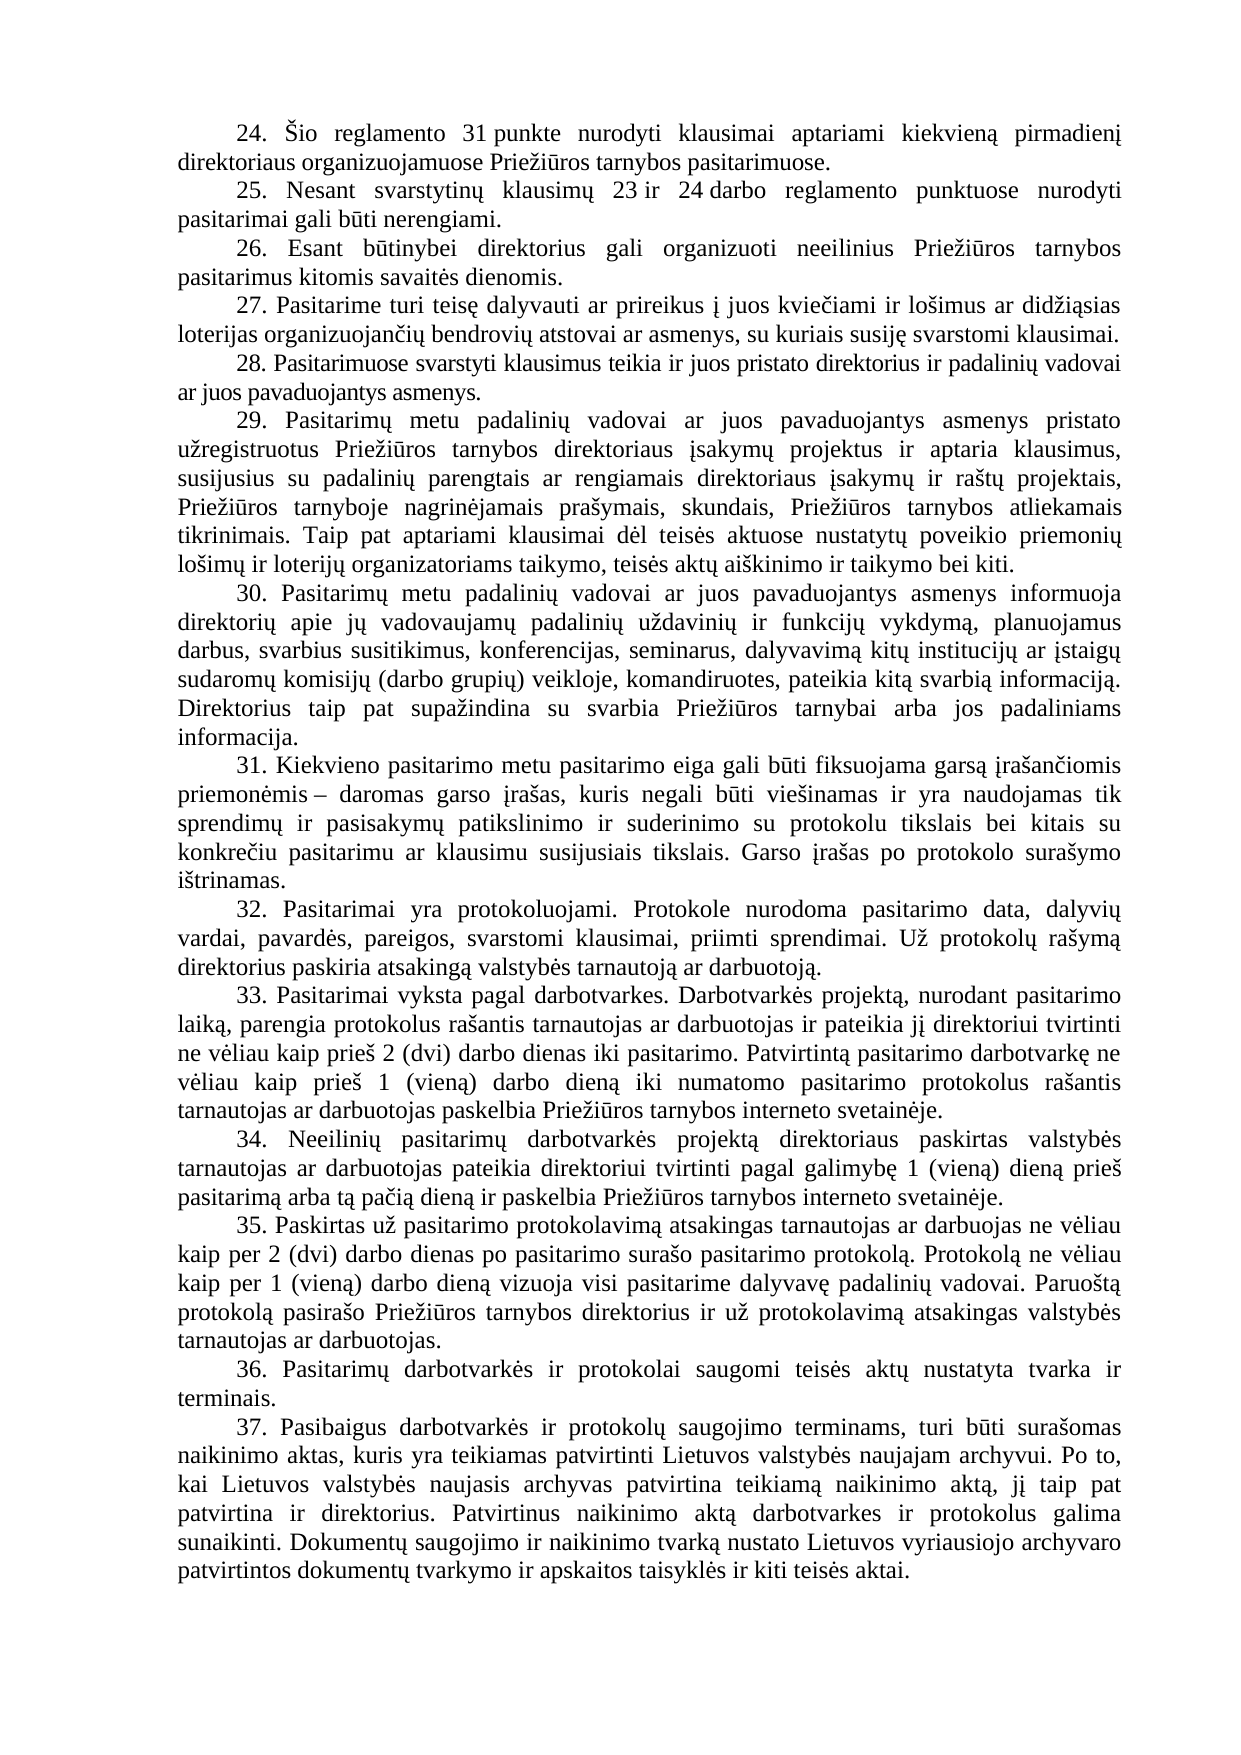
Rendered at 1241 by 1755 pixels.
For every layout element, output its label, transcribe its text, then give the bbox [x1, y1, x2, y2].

text 35. Paskirtas už pasitarimo protokolavimą atsakingas tarnautojas ar darbuojas ne vėliau kaip per 2 (dvi) darbo dienas po pasitarimo surašo pasitarimo protokolą. Protokolą ne vėliau kaip per 1 (vieną) darbo dieną vizuoja visi pasitarime dalyvavę padalinių vadovai. Paruoštą protokolą pasirašo Priežiūros tarnybos direktorius ir už protokolavimą atsakingas valstybės tarnautojas ar darbuotojas. [177, 1211, 1122, 1354]
text 26. Esant būtinybei direktorius gali organizuoti neeilinius Priežiūros tarnybos pasitarimus kitomis savaitės dienomis. [177, 233, 1122, 291]
text 27. Pasitarime turi teisę dalyvauti ar prireikus į juos kviečiami ir lošimus ar didžiąsias loterijas organizuojančių bendrovių atstovai ar asmenys, su kuriais susiję svarstomi klausimai. [177, 291, 1122, 348]
text 37. Pasibaigus darbotvarkės ir protokolų saugojimo terminams, turi būti surašomas naikinimo aktas, kuris yra teikiamas patvirtinti Lietuvos valstybės naujajam archyvui. Po to, kai Lietuvos valstybės naujasis archyvas patvirtina teikiamą naikinimo aktą, jį taip pat patvirtina ir direktorius. Patvirtinus naikinimo aktą darbotvarkes ir protokolus galima sunaikinti. Dokumentų saugojimo ir naikinimo tvarką nustato Lietuvos vyriausiojo archyvaro patvirtintos dokumentų tvarkymo ir apskaitos taisyklės ir kiti teisės aktai. [177, 1412, 1122, 1584]
text 34. Neeilinių pasitarimų darbotvarkės projektą direktoriaus paskirtas valstybės tarnautojas ar darbuotojas pateikia direktoriui tvirtinti pagal galimybę 1 (vieną) dieną prieš pasitarimą arba tą pačią dieną ir paskelbia Priežiūros tarnybos interneto svetainėje. [177, 1124, 1122, 1211]
text 24. Šio reglamento 31 punkte nurodyti klausimai aptariami kiekvieną pirmadienį direktoriaus organizuojamuose Priežiūros tarnybos pasitarimuose. [177, 118, 1122, 176]
text 31. Kiekvieno pasitarimo metu pasitarimo eiga gali būti fiksuojama garsą įrašančiomis priemonėmis – daromas garso įrašas, kuris negali būti viešinamas ir yra naudojamas tik sprendimų ir pasisakymų patikslinimo ir suderinimo su protokolu tikslais bei kitais su konkrečiu pasitarimu ar klausimu susijusiais tikslais. Garso įrašas po protokolo surašymo ištrinamas. [177, 751, 1122, 894]
text 28. Pasitarimuose svarstyti klausimus teikia ir juos pristato direktorius ir padalinių vadovai ar juos pavaduojantys asmenys. [177, 348, 1122, 406]
text 32. Pasitarimai yra protokoluojami. Protokole nurodoma pasitarimo data, dalyvių vardai, pavardės, pareigos, svarstomi klausimai, priimti sprendimai. Už protokolų rašymą direktorius paskiria atsakingą valstybės tarnautoją ar darbuotoją. [177, 894, 1122, 981]
text 29. Pasitarimų metu padalinių vadovai ar juos pavaduojantys asmenys pristato užregistruotus Priežiūros tarnybos direktoriaus įsakymų projektus ir aptaria klausimus, susijusius su padalinių parengtais ar rengiamais direktoriaus įsakymų ir raštų projektais, Priežiūros tarnyboje nagrinėjamais prašymais, skundais, Priežiūros tarnybos atliekamais tikrinimais. Taip pat aptariami klausimai dėl teisės aktuose nustatytų poveikio priemonių lošimų ir loterijų organizatoriams taikymo, teisės aktų aiškinimo ir taikymo bei kiti. [177, 406, 1122, 578]
text 30. Pasitarimų metu padalinių vadovai ar juos pavaduojantys asmenys informuoja direktorių apie jų vadovaujamų padalinių uždavinių ir funkcijų vykdymą, planuojamus darbus, svarbius susitikimus, konferencijas, seminarus, dalyvavimą kitų institucijų ar įstaigų sudaromų komisijų (darbo grupių) veikloje, komandiruotes, pateikia kitą svarbią informaciją. Direktorius taip pat supažindina su svarbia Priežiūros tarnybai arba jos padaliniams informacija. [177, 578, 1122, 751]
text 25. Nesant svarstytinų klausimų 23 ir 24 darbo reglamento punktuose nurodyti pasitarimai gali būti nerengiami. [177, 176, 1122, 233]
text 33. Pasitarimai vyksta pagal darbotvarkes. Darbotvarkės projektą, nurodant pasitarimo laiką, parengia protokolus rašantis tarnautojas ar darbuotojas ir pateikia jį direktoriui tvirtinti ne vėliau kaip prieš 2 (dvi) darbo dienas iki pasitarimo. Patvirtintą pasitarimo darbotvarkę ne vėliau kaip prieš 1 (vieną) darbo dieną iki numatomo pasitarimo protokolus rašantis tarnautojas ar darbuotojas paskelbia Priežiūros tarnybos interneto svetainėje. [177, 981, 1122, 1124]
text 36. Pasitarimų darbotvarkės ir protokolai saugomi teisės aktų nustatyta tvarka ir terminais. [177, 1354, 1122, 1412]
